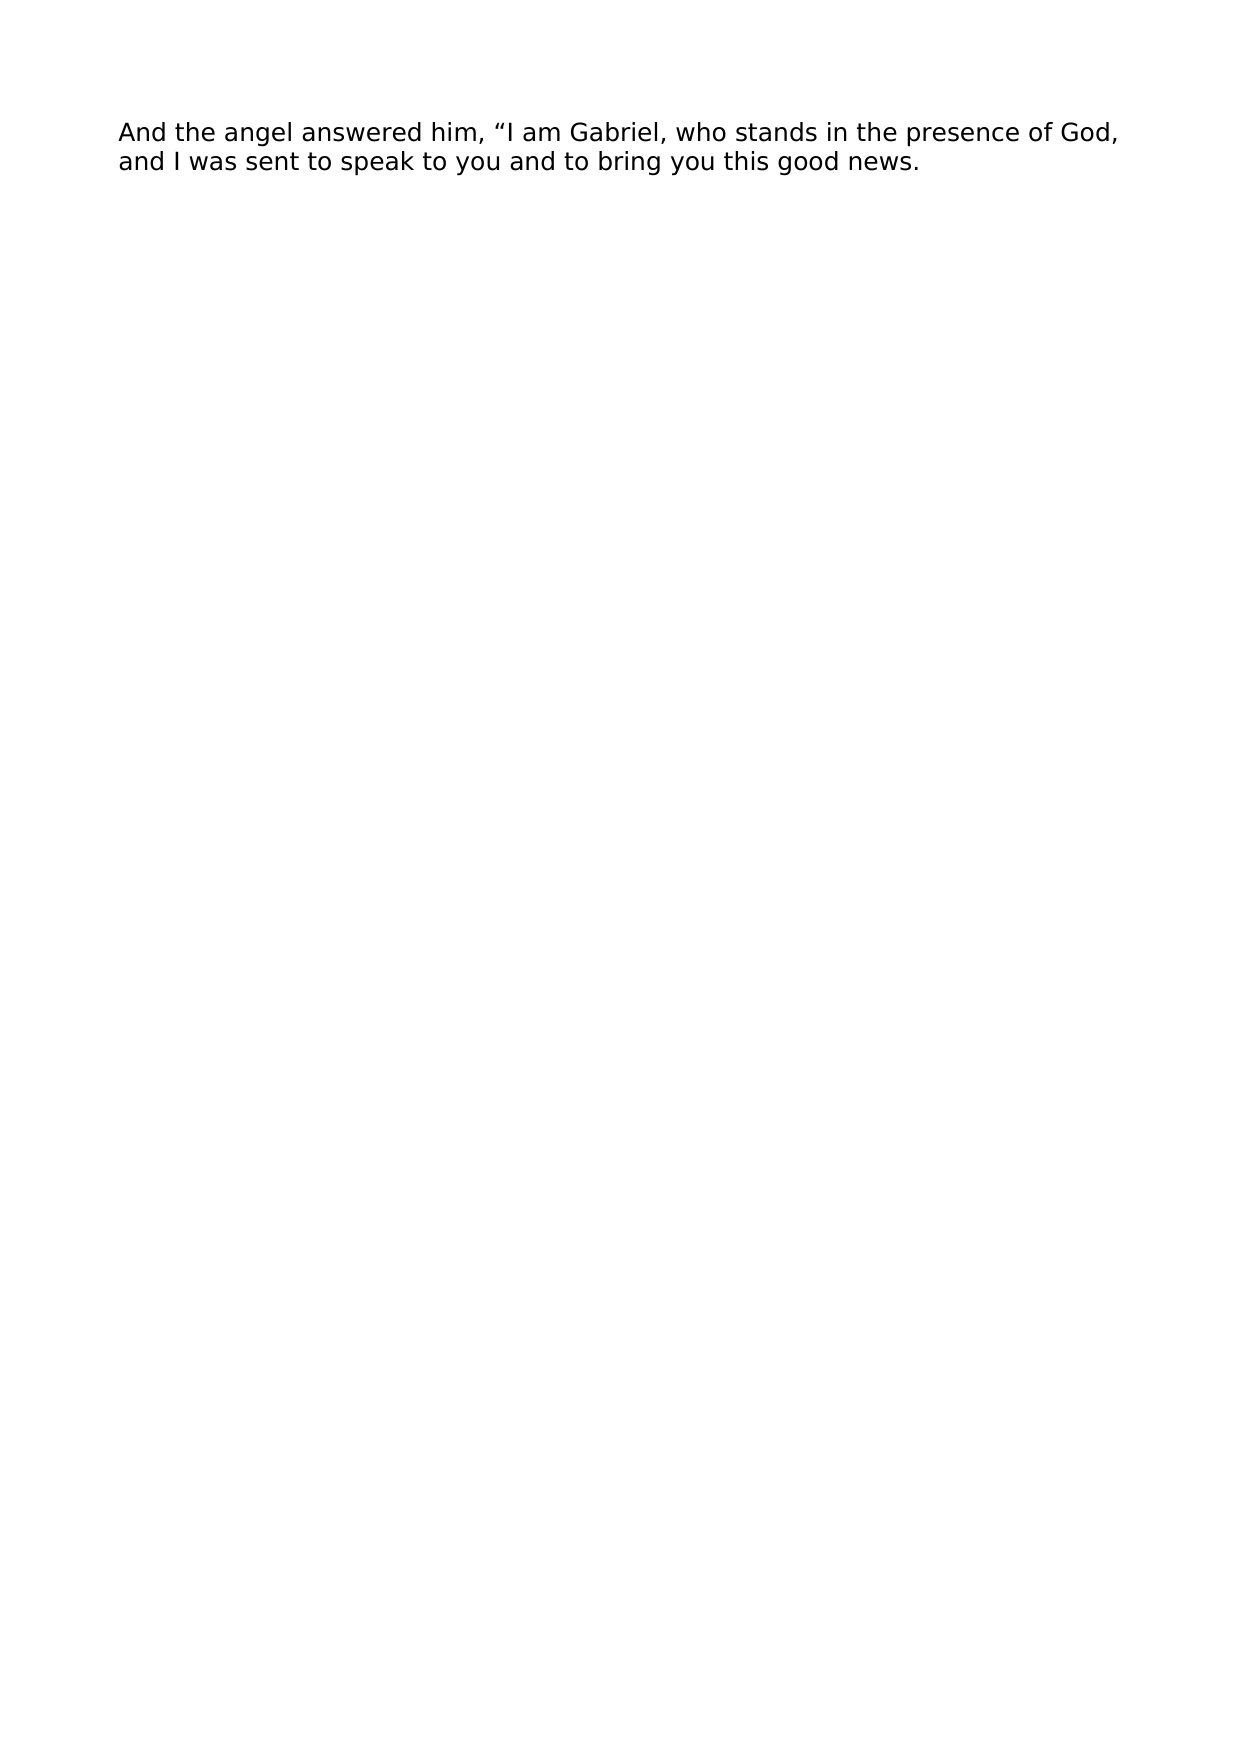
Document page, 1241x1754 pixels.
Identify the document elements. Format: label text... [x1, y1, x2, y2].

text And the angel answered him, “I am Gabriel, who stands in the presence of God, and I was sent to speak to you and to bring you this good news. [118, 118, 1122, 176]
